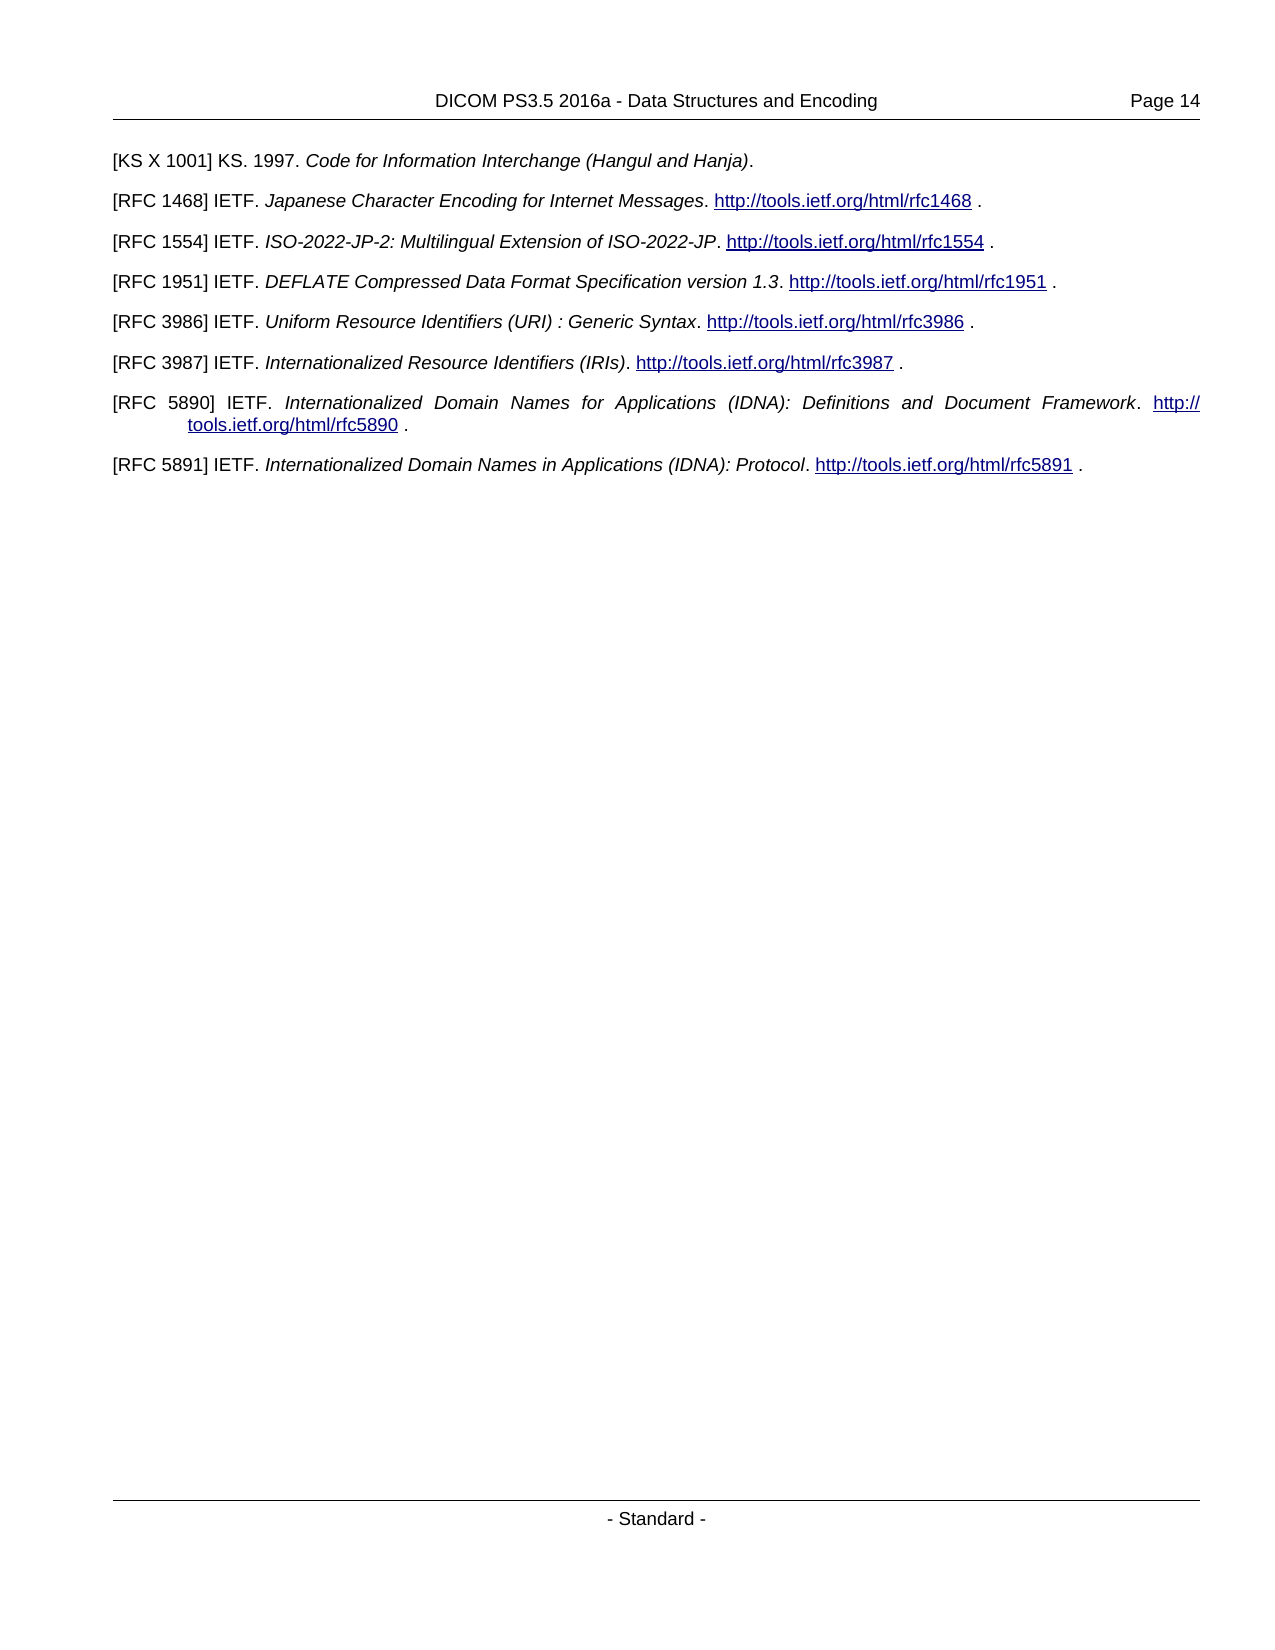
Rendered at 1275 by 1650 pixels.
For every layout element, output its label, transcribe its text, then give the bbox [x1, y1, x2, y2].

text [RFC 3987] IETF. Internationalized Resource Identifiers (IRIs). http://​tools.ietf.org/​html/​rfc3987 . [112, 352, 1200, 373]
text [RFC 3986] IETF. Uniform Resource Identifiers (URI) : Generic Syntax. http://​tools.ietf.org/​html/​rfc3986 . [112, 311, 1200, 333]
text [RFC 1951] IETF. DEFLATE Compressed Data Format Specification version 1.3. http://​tools.ietf.org/​html/​rfc1951 . [112, 271, 1200, 292]
text [KS X 1001] KS. 1997. Code for Information Interchange (Hangul and Hanja). [112, 150, 1200, 172]
text [RFC 5890] IETF. Internationalized Domain Names for Applications (IDNA): Definitions and Document Framework. http://​tools.ietf.org/​html/​rfc5890 . [112, 392, 1200, 435]
text [RFC 1468] IETF. Japanese Character Encoding for Internet Messages. http://​tools.ietf.org/​html/​rfc1468 . [112, 190, 1200, 212]
text [RFC 1554] IETF. ISO-2022-JP-2: Multilingual Extension of ISO-2022-JP. http://​tools.ietf.org/​html/​rfc1554 . [112, 231, 1200, 252]
text [RFC 5891] IETF. Internationalized Domain Names in Applications (IDNA): Protocol. http://​tools.ietf.org/​html/​rfc5891 . [112, 454, 1200, 475]
